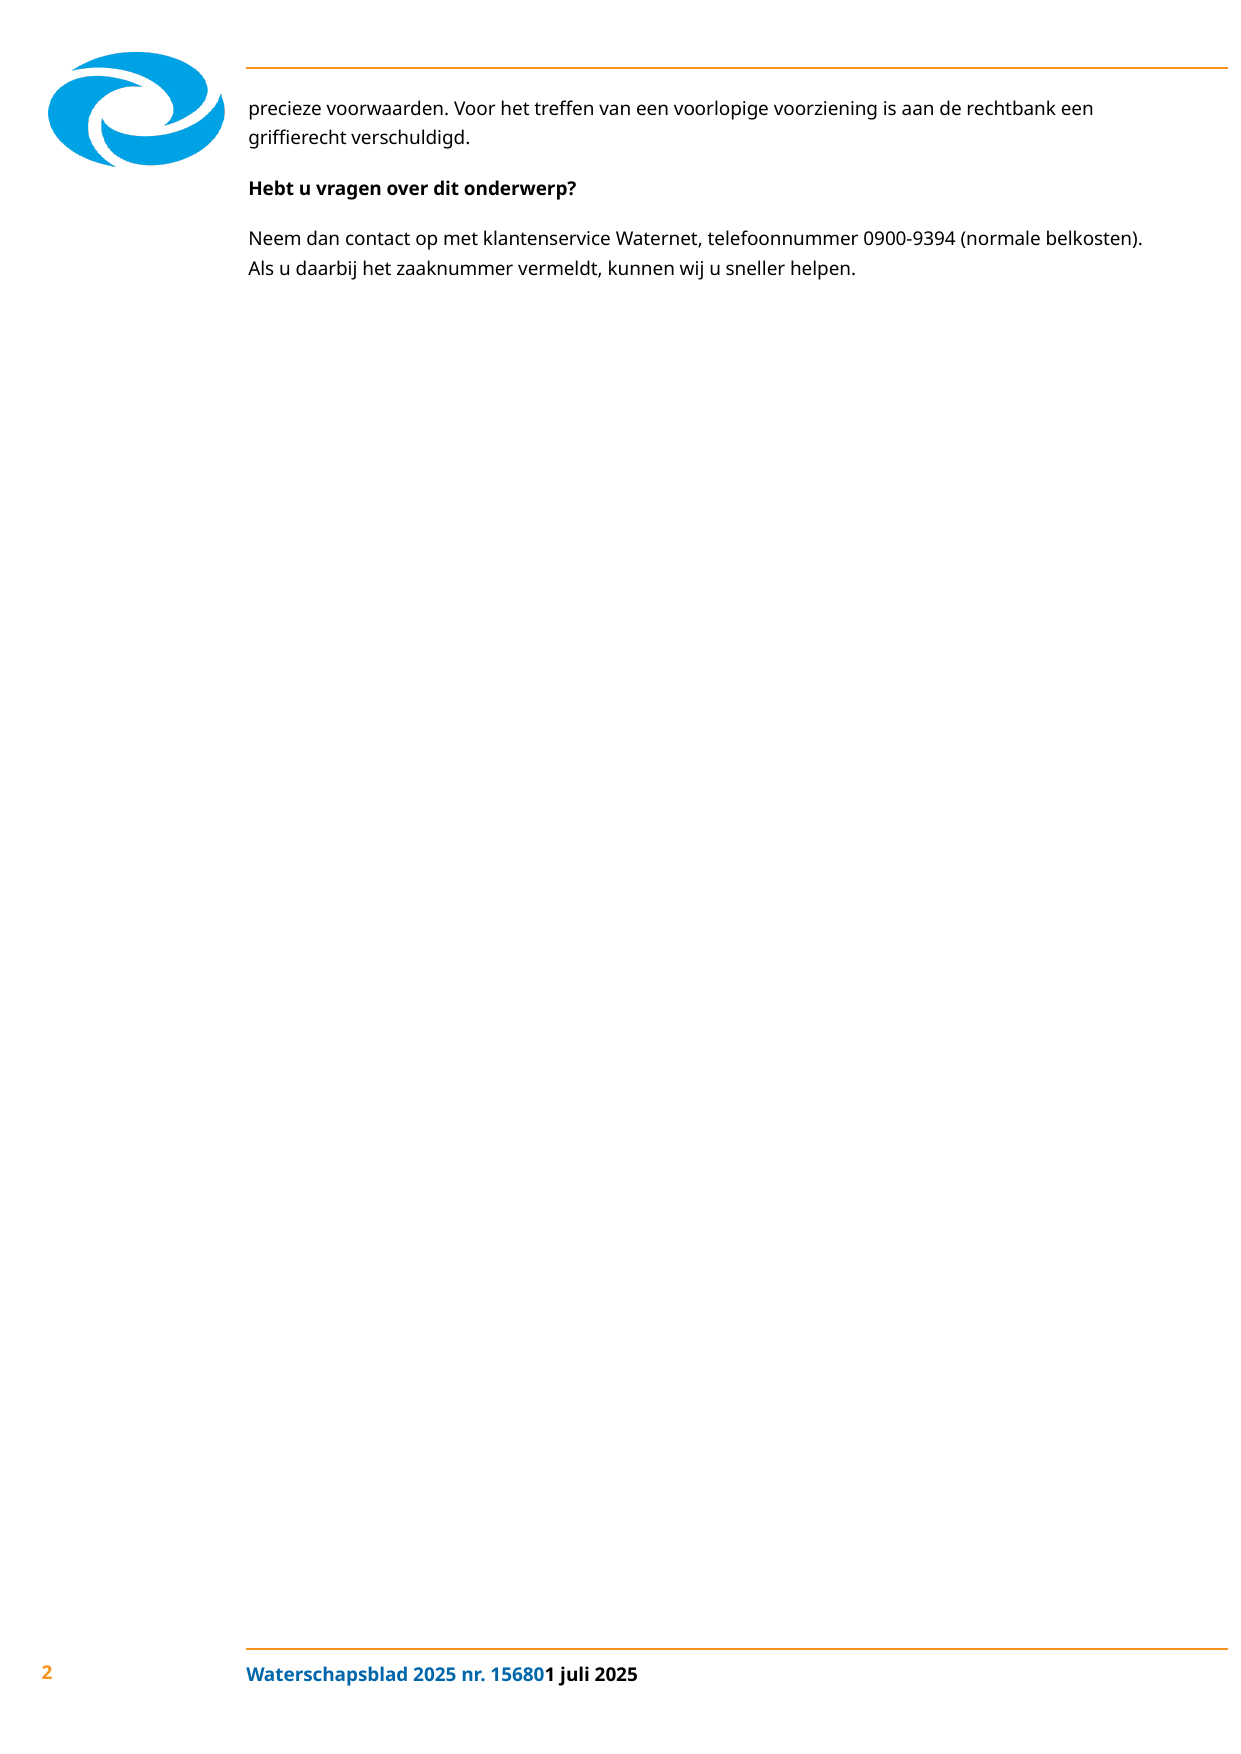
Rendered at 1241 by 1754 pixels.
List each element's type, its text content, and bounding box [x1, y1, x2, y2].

text Neem dan contact op met klantenservice Waternet, telefoonnummer 0900-9394 (normale belkosten). Als u daarbij het zaaknummer vermeldt, kunnen wij u sneller helpen. [248, 225, 1152, 281]
picture [41, 47, 231, 172]
text Hebt u vragen over dit onderwerp? [248, 175, 1152, 201]
text precieze voorwaarden. Voor het treffen van een voorlopige voorziening is aan de rechtbank een griffierecht verschuldigd. [248, 95, 1152, 150]
